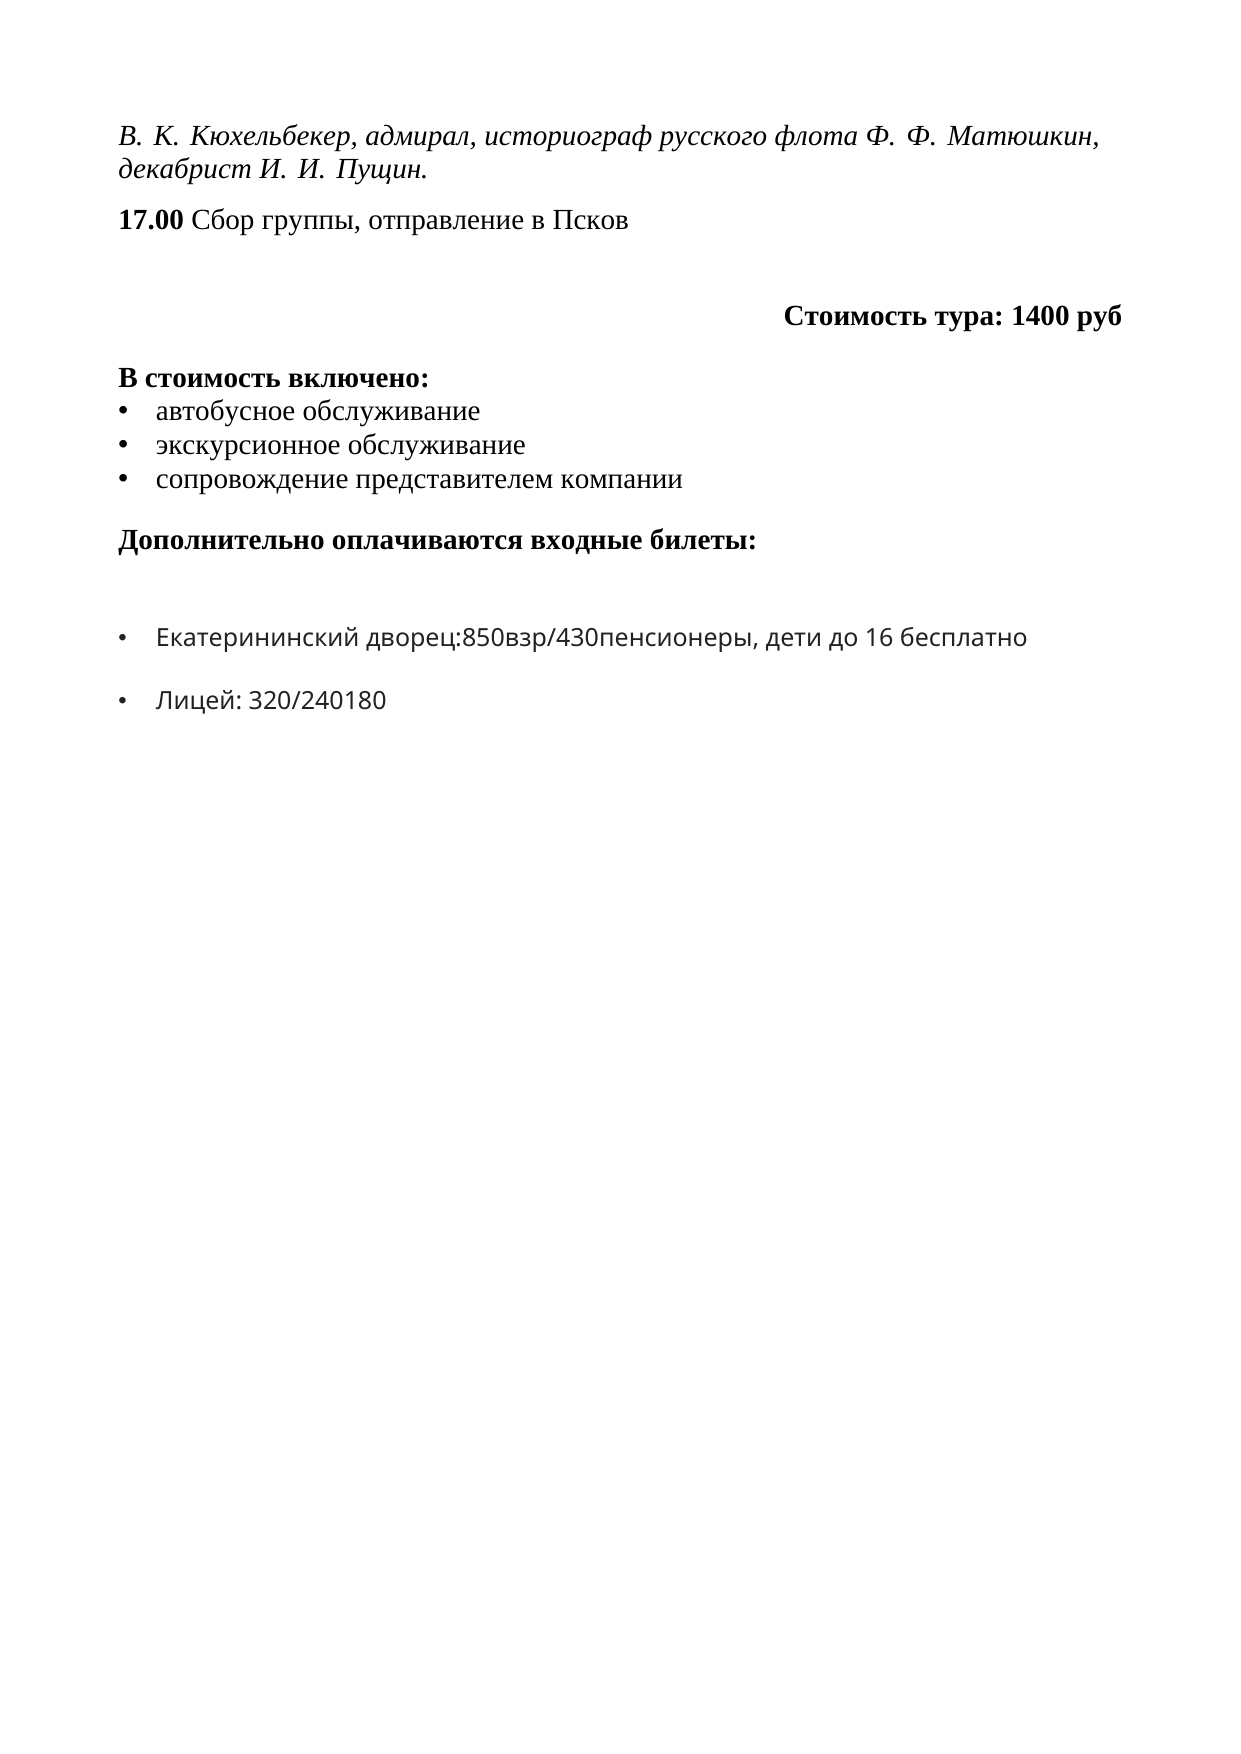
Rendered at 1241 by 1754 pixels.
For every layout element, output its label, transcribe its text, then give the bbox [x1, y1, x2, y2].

text В стоимость включено: [118, 360, 1122, 393]
list Екатерининский дворец:850взр/430пенсионеры, дети до 16 бесплатно [118, 619, 1122, 653]
list Лицей: 320/240180 [118, 683, 1122, 717]
list экскурсионное обслуживание [81, 427, 1122, 461]
list сопровождение представителем компании [81, 461, 1122, 494]
list автобусное обслуживание [81, 393, 1122, 427]
text В. К. Кюхельбекер, адмирал, историограф русского флота Ф. Ф. Матюшкин, декабрист И. И. Пущин. [118, 118, 1122, 185]
text Стоимость тура: 1400 руб [118, 298, 1122, 332]
text 17.00 Сбор группы, отправление в Псков [118, 202, 1122, 236]
text Дополнительно оплачиваются входные билеты: [118, 522, 1122, 556]
